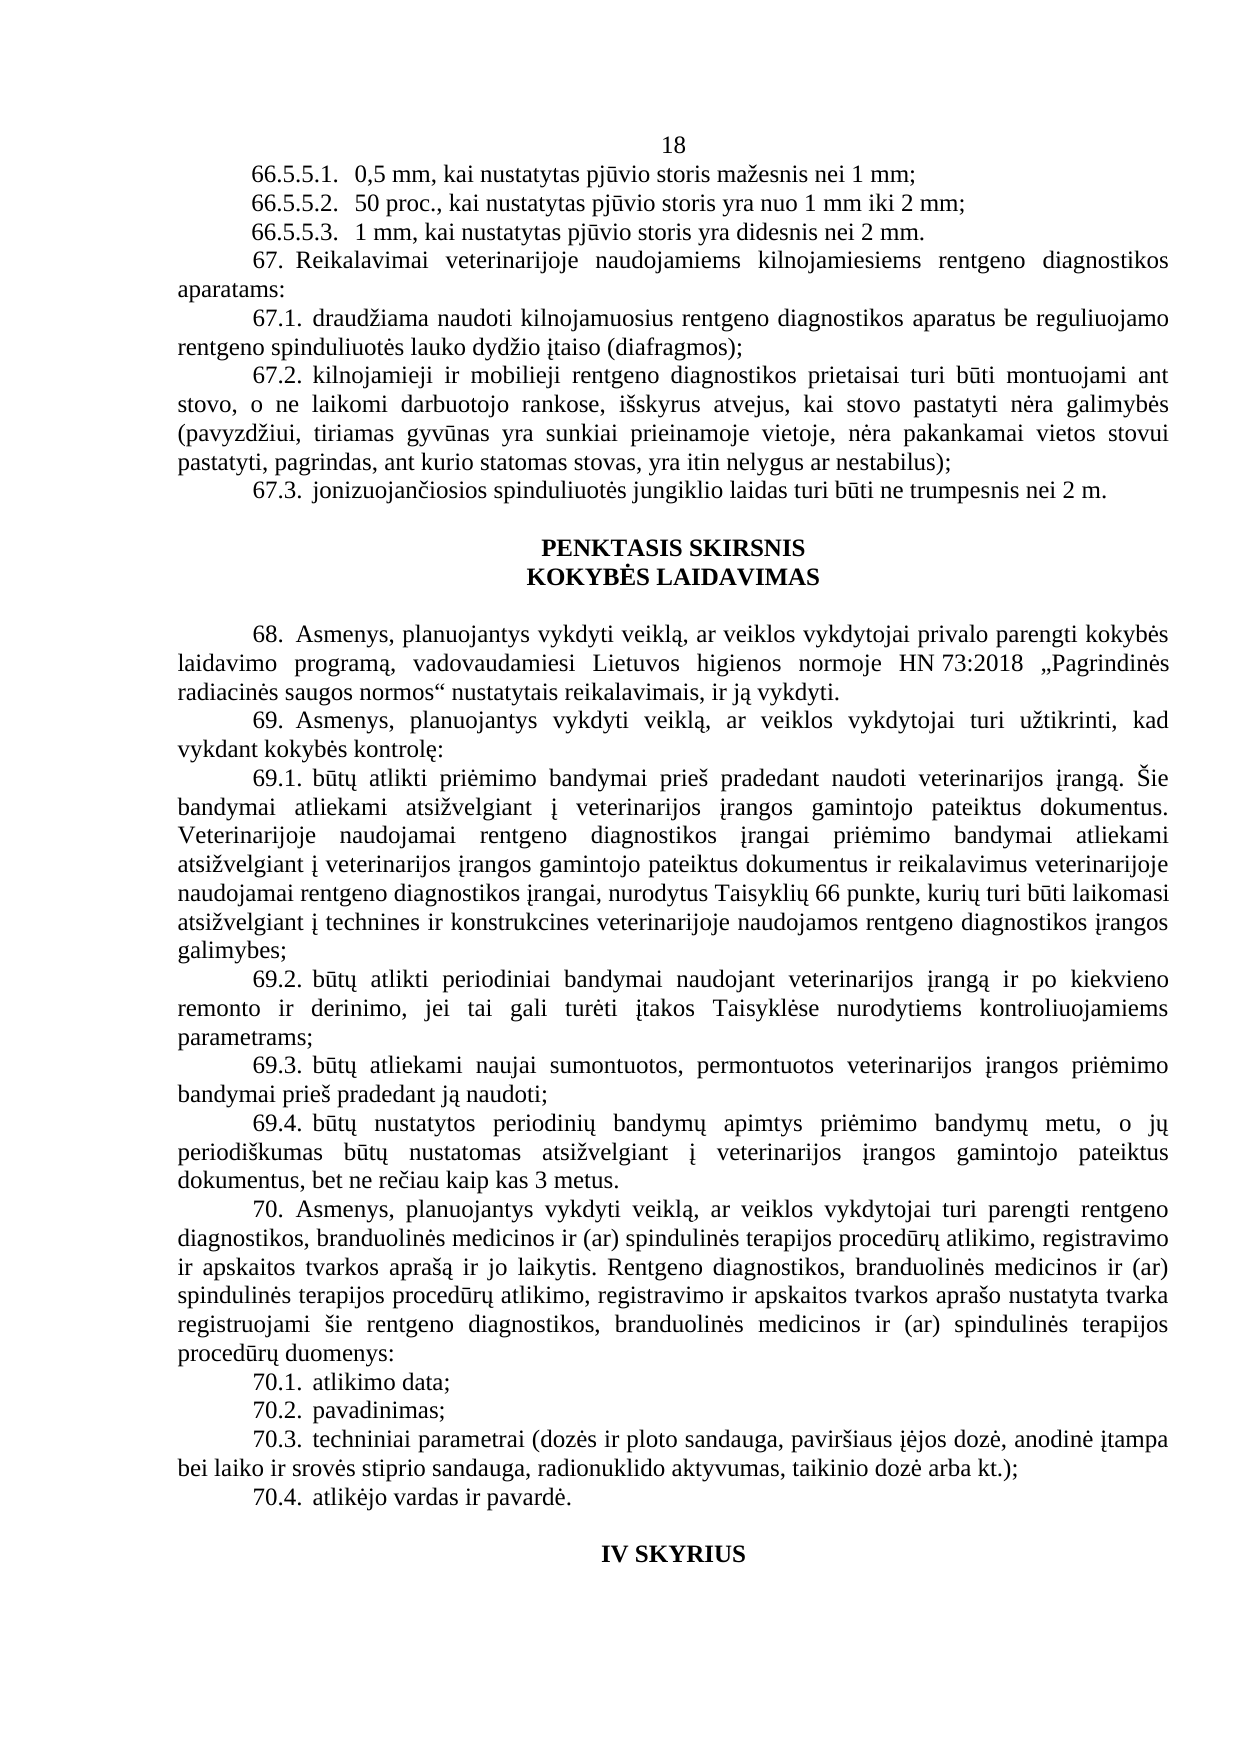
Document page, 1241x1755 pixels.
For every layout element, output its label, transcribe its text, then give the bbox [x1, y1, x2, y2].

text KOKYBĖS LAIDAVIMAS [177, 562, 1169, 591]
text 69. Asmenys, planuojantys vykdyti veiklą, ar veiklos vykdytojai turi užtikrinti, kad vykdant kokybės kontrolę: [177, 706, 1169, 763]
text 70.1. atlikimo data; [177, 1367, 1169, 1396]
text 69.3. būtų atliekami naujai sumontuotos, permontuotos veterinarijos įrangos priėmimo bandymai prieš pradedant ją naudoti; [177, 1051, 1169, 1108]
text 69.2. būtų atlikti periodiniai bandymai naudojant veterinarijos įrangą ir po kiekvieno remonto ir derinimo, jei tai gali turėti įtakos Taisyklėse nurodytiems kontroliuojamiems parametrams; [177, 964, 1169, 1051]
text iv skyrius [177, 1539, 1169, 1568]
text 70. Asmenys, planuojantys vykdyti veiklą, ar veiklos vykdytojai turi parengti rentgeno diagnostikos, branduolinės medicinos ir (ar) spindulinės terapijos procedūrų atlikimo, registravimo ir apskaitos tvarkos aprašą ir jo laikytis. Rentgeno diagnostikos, branduolinės medicinos ir (ar) spindulinės terapijos procedūrų atlikimo, registravimo ir apskaitos tvarkos aprašo nustatyta tvarka registruojami šie rentgeno diagnostikos, branduolinės medicinos ir (ar) spindulinės terapijos procedūrų duomenys: [177, 1194, 1169, 1367]
text 66.5.5.1. 0,5 mm, kai nustatytas pjūvio storis mažesnis nei 1 mm; [177, 159, 1169, 188]
text 68. Asmenys, planuojantys vykdyti veiklą, ar veiklos vykdytojai privalo parengti kokybės laidavimo programą, vadovaudamiesi Lietuvos higienos normoje HN 73:2018 „Pagrindinės radiacinės saugos normos“ nustatytais reikalavimais, ir ją vykdyti. [177, 619, 1169, 706]
text 70.2. pavadinimas; [177, 1396, 1169, 1424]
text 67. Reikalavimai veterinarijoje naudojamiems kilnojamiesiems rentgeno diagnostikos aparatams: [177, 246, 1169, 303]
text PENKTASIS SKIRSNIS [177, 533, 1169, 562]
text 69.4. būtų nustatytos periodinių bandymų apimtys priėmimo bandymų metu, o jų periodiškumas būtų nustatomas atsižvelgiant į veterinarijos įrangos gamintojo pateiktus dokumentus, bet ne rečiau kaip kas 3 metus. [177, 1108, 1169, 1194]
text 67.1. draudžiama naudoti kilnojamuosius rentgeno diagnostikos aparatus be reguliuojamo rentgeno spinduliuotės lauko dydžio įtaiso (diafragmos); [177, 303, 1169, 361]
text 67.2. kilnojamieji ir mobilieji rentgeno diagnostikos prietaisai turi būti montuojami ant stovo, o ne laikomi darbuotojo rankose, išskyrus atvejus, kai stovo pastatyti nėra galimybės (pavyzdžiui, tiriamas gyvūnas yra sunkiai prieinamoje vietoje, nėra pakankamai vietos stovui pastatyti, pagrindas, ant kurio statomas stovas, yra itin nelygus ar nestabilus); [177, 361, 1169, 476]
text 66.5.5.3. 1 mm, kai nustatytas pjūvio storis yra didesnis nei 2 mm. [177, 217, 1169, 246]
text 70.3. techniniai parametrai (dozės ir ploto sandauga, paviršiaus įėjos dozė, anodinė įtampa bei laiko ir srovės stiprio sandauga, radionuklido aktyvumas, taikinio dozė arba kt.); [177, 1424, 1169, 1482]
text 70.4. atlikėjo vardas ir pavardė. [177, 1482, 1169, 1511]
text 67.3. jonizuojančiosios spinduliuotės jungiklio laidas turi būti ne trumpesnis nei 2 m. [177, 476, 1169, 504]
text 69.1. būtų atlikti priėmimo bandymai prieš pradedant naudoti veterinarijos įrangą. Šie bandymai atliekami atsižvelgiant į veterinarijos įrangos gamintojo pateiktus dokumentus. Veterinarijoje naudojamai rentgeno diagnostikos įrangai priėmimo bandymai atliekami atsižvelgiant į veterinarijos įrangos gamintojo pateiktus dokumentus ir reikalavimus veterinarijoje naudojamai rentgeno diagnostikos įrangai, nurodytus Taisyklių 66 punkte, kurių turi būti laikomasi atsižvelgiant į technines ir konstrukcines veterinarijoje naudojamos rentgeno diagnostikos įrangos galimybes; [177, 763, 1169, 964]
text 66.5.5.2. 50 proc., kai nustatytas pjūvio storis yra nuo 1 mm iki 2 mm; [177, 188, 1169, 217]
